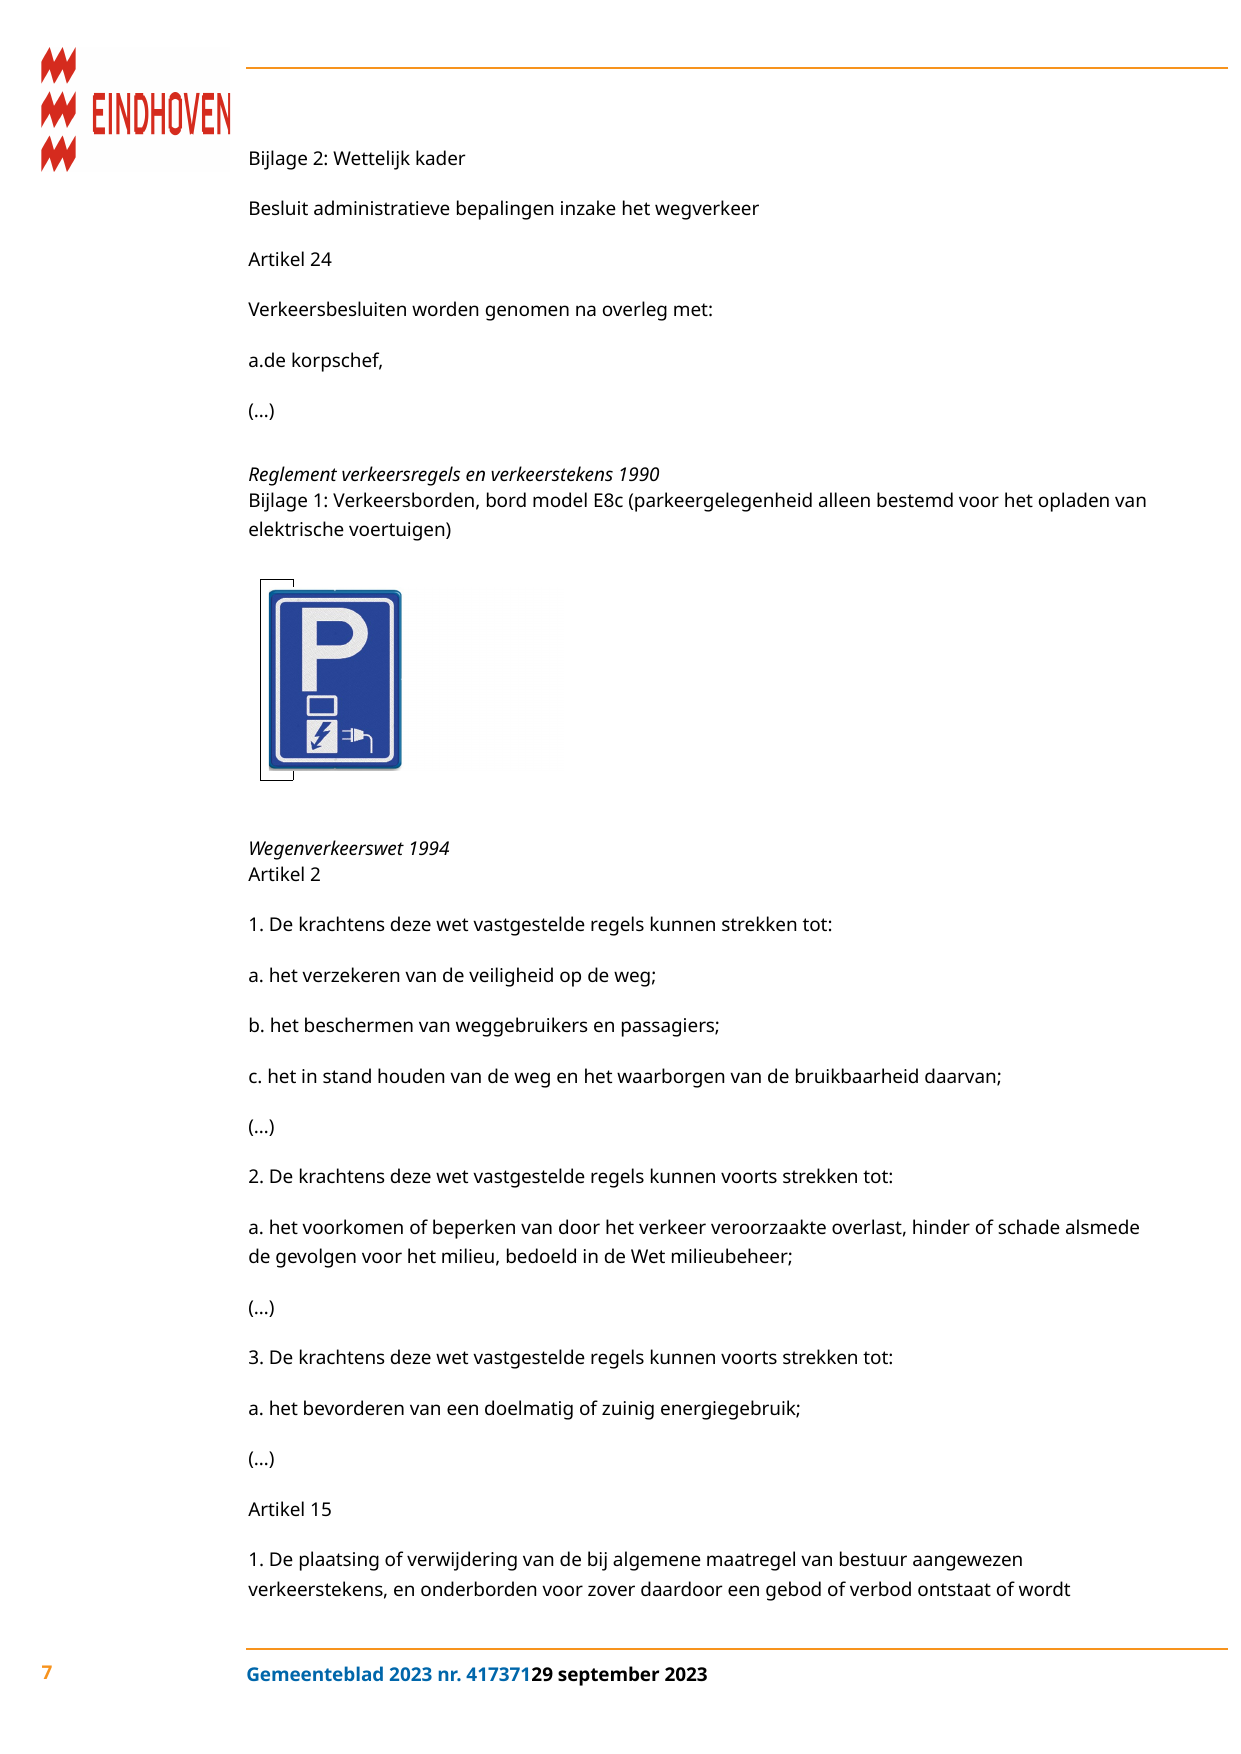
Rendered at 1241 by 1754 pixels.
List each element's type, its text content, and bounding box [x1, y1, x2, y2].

text 1. De krachtens deze wet vastgestelde regels kunnen strekken tot: [248, 912, 1152, 937]
text 2. De krachtens deze wet vastgestelde regels kunnen voorts strekken tot: [248, 1164, 1152, 1189]
text Besluit administratieve bepalingen inzake het wegverkeer [248, 196, 1152, 221]
picture [268, 587, 565, 771]
text a. het bevorderen van een doelmatig of zuinig energiegebruik; [248, 1395, 1152, 1421]
text Artikel 24 [248, 246, 1152, 272]
text Artikel 15 [248, 1496, 1152, 1522]
text a. het verzekeren van de veiligheid op de weg; [248, 962, 1152, 988]
text b. het beschermen van weggebruikers en passagiers; [248, 1012, 1152, 1038]
text Wegenverkeerswet 1994 [248, 836, 1152, 861]
text (…) [248, 397, 1152, 423]
text Bijlage 1: Verkeersborden, bord model E8c (parkeergelegenheid alleen bestemd voor het opladen van elektrische voertuigen) [248, 487, 1152, 542]
picture [41, 47, 231, 172]
text Reglement verkeersregels en verkeerstekens 1990 [248, 461, 1152, 487]
text 1. De plaatsing of verwijdering van de bij algemene maatregel van bestuur aangewezen verkeerstekens, en onderborden voor zover daardoor een gebod of verbod ontstaat of wordt [248, 1546, 1152, 1602]
text Artikel 2 [248, 861, 1152, 887]
text a. het voorkomen of beperken van door het verkeer veroorzaakte overlast, hinder of schade alsmede de gevolgen voor het milieu, bedoeld in de Wet milieubeheer; [248, 1214, 1152, 1269]
text Verkeersbesluiten worden genomen na overleg met: [248, 296, 1152, 322]
text 3. De krachtens deze wet vastgestelde regels kunnen voorts strekken tot: [248, 1344, 1152, 1370]
text (…) [248, 1113, 1152, 1139]
text (…) [248, 1445, 1152, 1471]
text Bijlage 2: Wettelijk kader [248, 145, 1152, 171]
text c. het in stand houden van de weg en het waarborgen van de bruikbaarheid daarvan; [248, 1063, 1152, 1089]
text (…) [248, 1294, 1152, 1320]
text a.de korpschef, [248, 347, 1152, 373]
